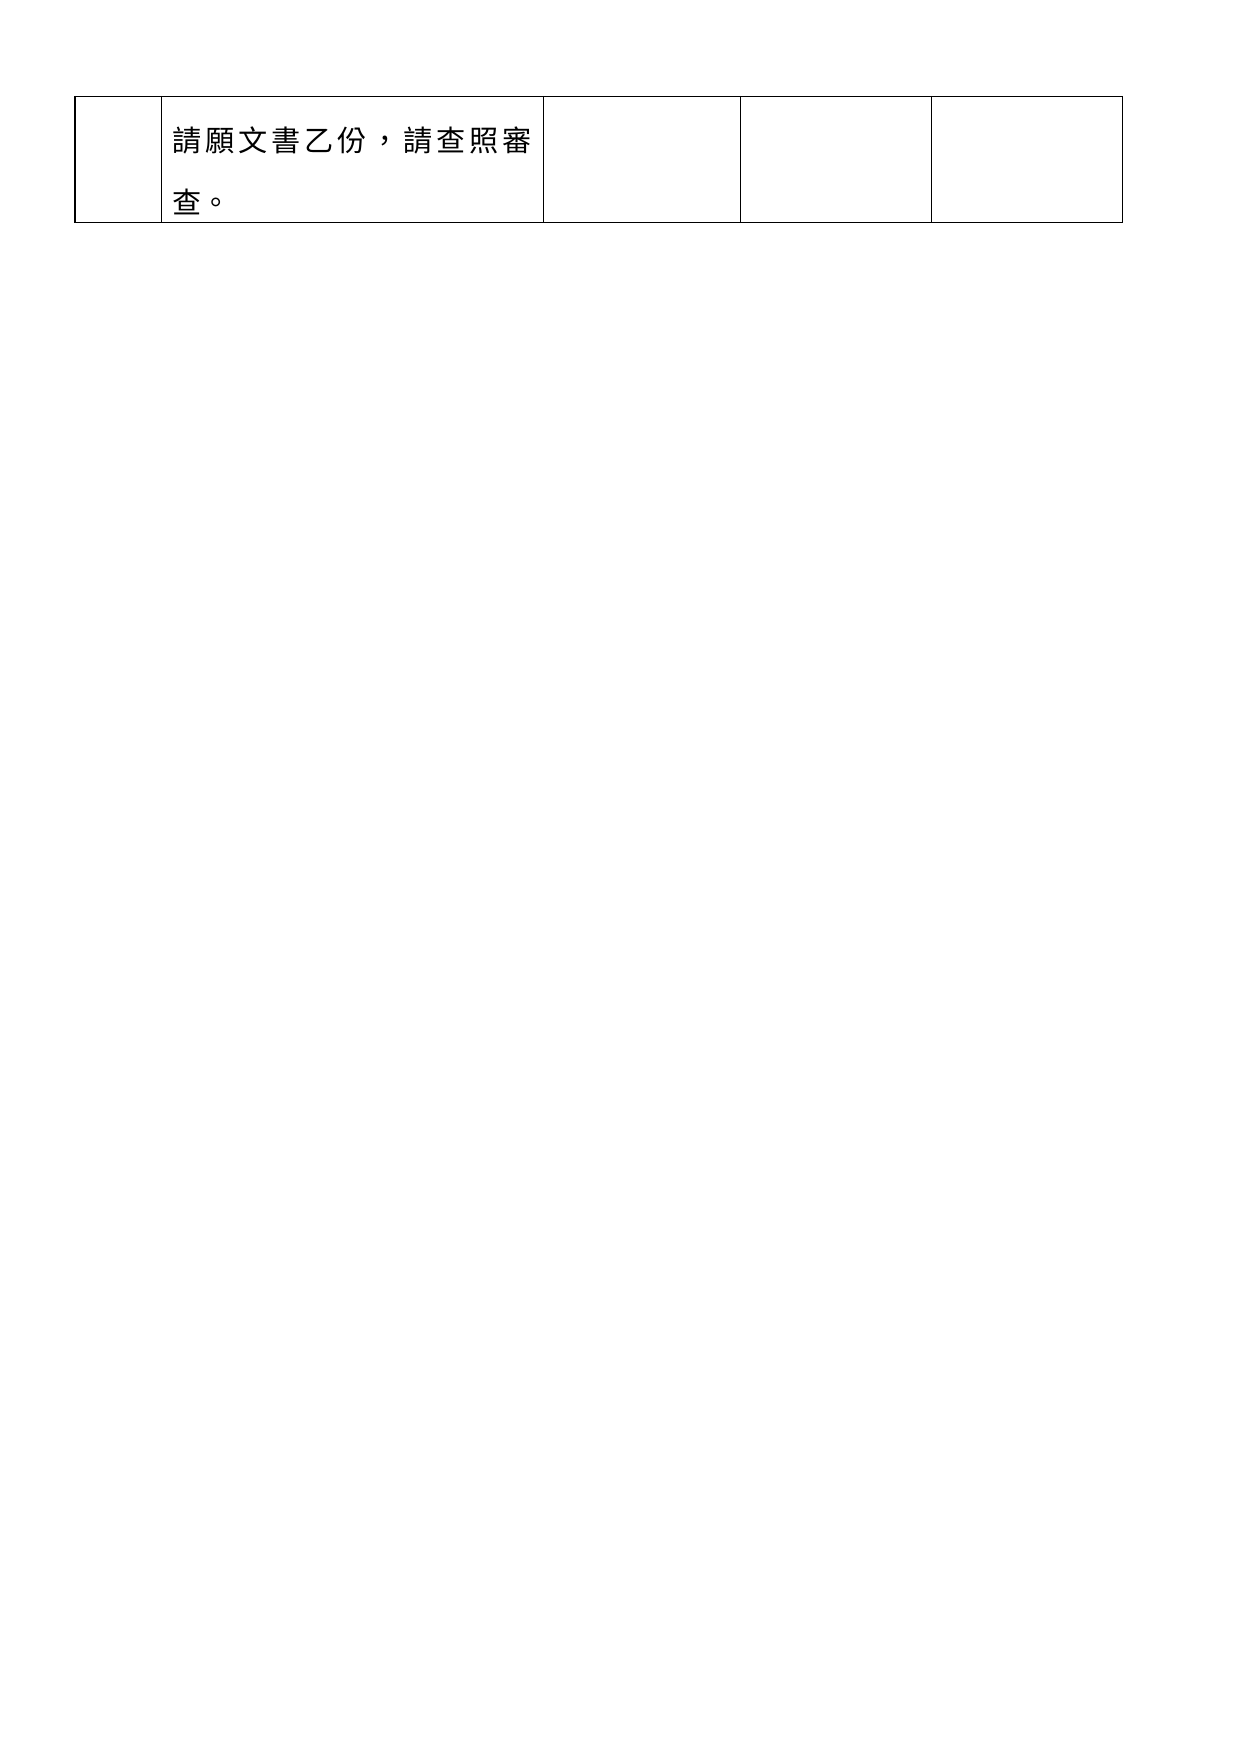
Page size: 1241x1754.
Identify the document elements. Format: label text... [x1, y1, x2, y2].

table_cell [544, 97, 740, 222]
table_cell 請願文書乙份，請查照審查。 [162, 97, 543, 222]
table_cell [932, 97, 1122, 222]
table_cell [741, 97, 931, 222]
table_cell [76, 97, 161, 222]
